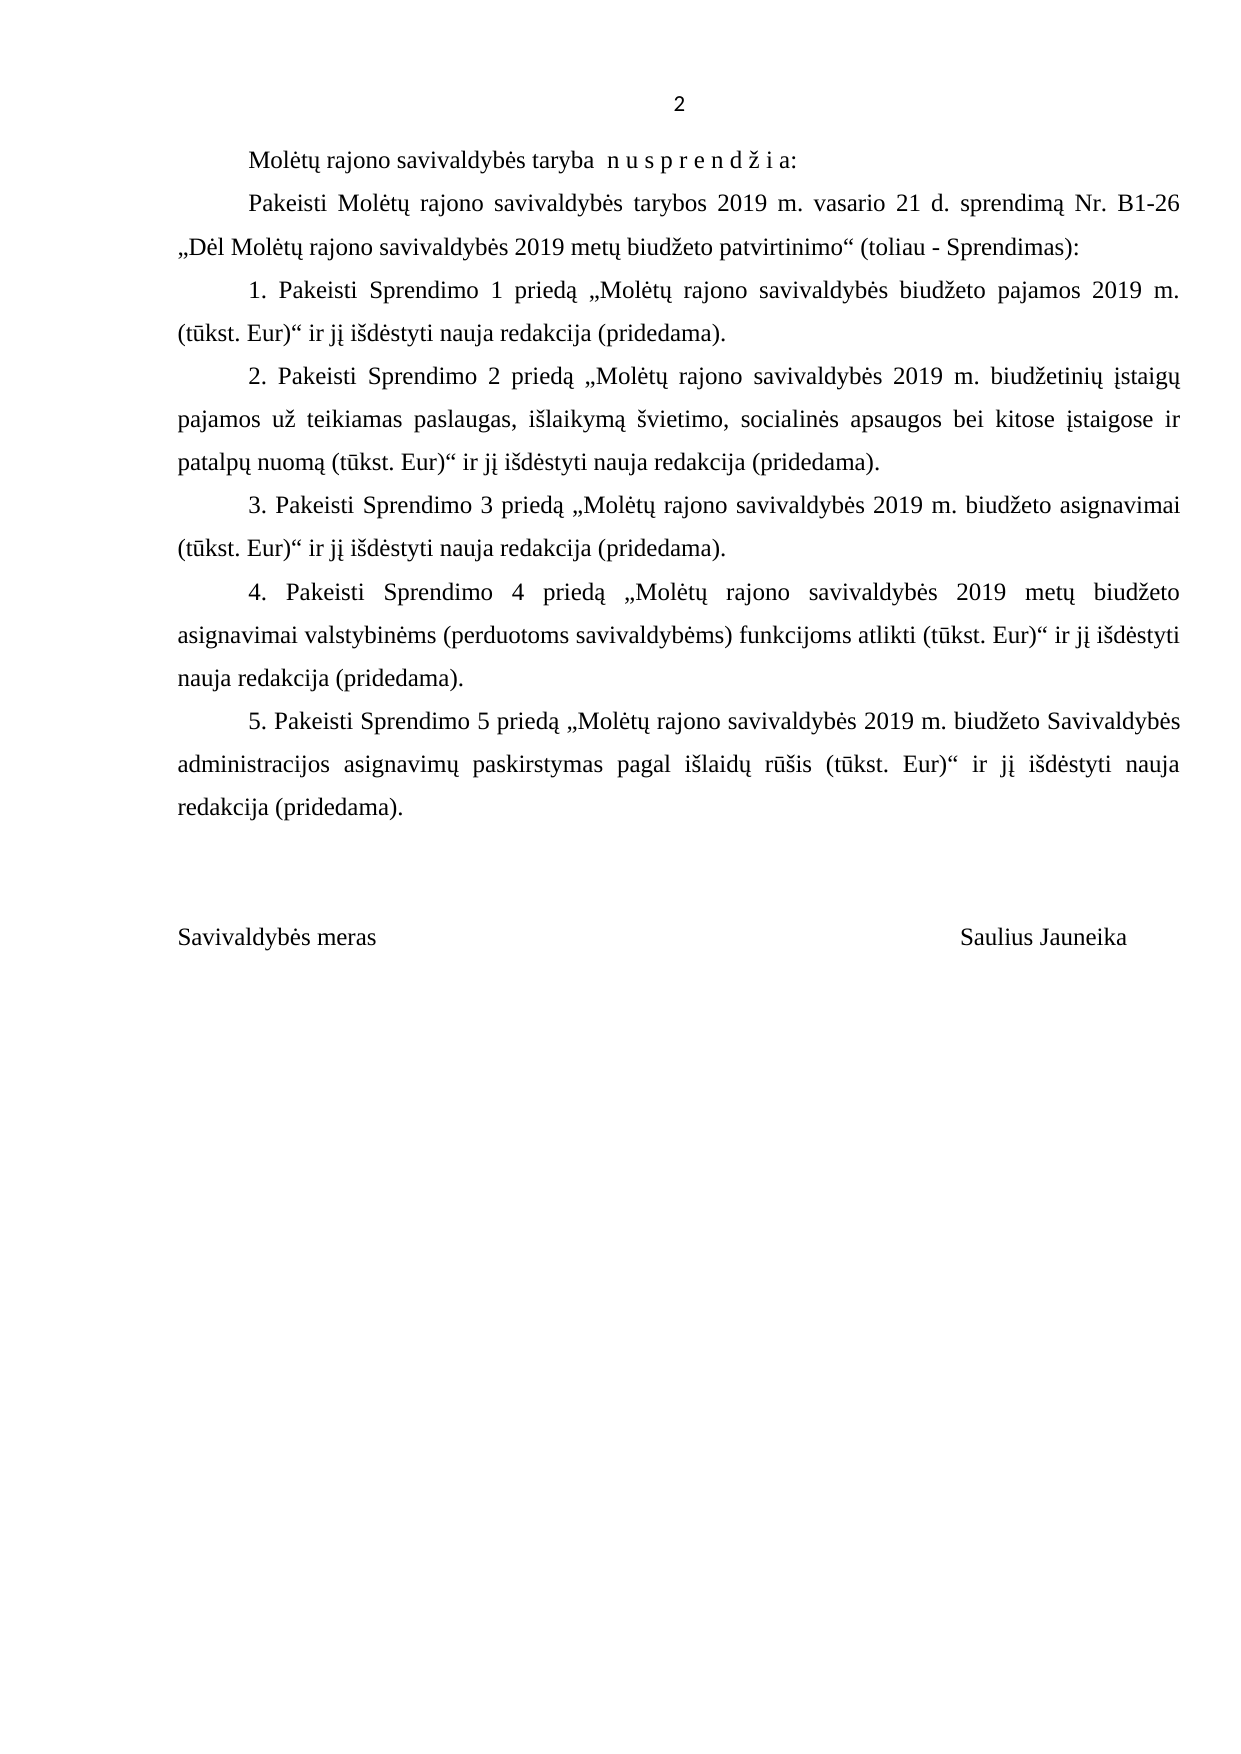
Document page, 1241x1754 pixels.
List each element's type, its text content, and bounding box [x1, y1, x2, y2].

text 1. Pakeisti Sprendimo 1 priedą „Molėtų rajono savivaldybės biudžeto pajamos 2019 m. (tūkst. Eur)“ ir jį išdėstyti nauja redakcija (pridedama). [177, 275, 1181, 347]
text Pakeisti Molėtų rajono savivaldybės tarybos 2019 m. vasario 21 d. sprendimą Nr. B1-26 „Dėl Molėtų rajono savivaldybės 2019 metų biudžeto patvirtinimo“ (toliau - Sprendimas): [177, 188, 1181, 260]
text Savivaldybės meras Saulius Jauneika [177, 922, 1181, 950]
text 4. Pakeisti Sprendimo 4 priedą „Molėtų rajono savivaldybės 2019 metų biudžeto asignavimai valstybinėms (perduotoms savivaldybėms) funkcijoms atlikti (tūkst. Eur)“ ir jį išdėstyti nauja redakcija (pridedama). [177, 577, 1181, 692]
text 5. Pakeisti Sprendimo 5 priedą „Molėtų rajono savivaldybės 2019 m. biudžeto Savivaldybės administracijos asignavimų paskirstymas pagal išlaidų rūšis (tūkst. Eur)“ ir jį išdėstyti nauja redakcija (pridedama). [177, 706, 1181, 821]
text Molėtų rajono savivaldybės taryba n u s p r e n d ž i a: [177, 145, 1181, 174]
text 3. Pakeisti Sprendimo 3 priedą „Molėtų rajono savivaldybės 2019 m. biudžeto asignavimai (tūkst. Eur)“ ir jį išdėstyti nauja redakcija (pridedama). [177, 490, 1181, 562]
text 2. Pakeisti Sprendimo 2 priedą „Molėtų rajono savivaldybės 2019 m. biudžetinių įstaigų pajamos už teikiamas paslaugas, išlaikymą švietimo, socialinės apsaugos bei kitose įstaigose ir patalpų nuomą (tūkst. Eur)“ ir jį išdėstyti nauja redakcija (pridedama). [177, 361, 1181, 476]
